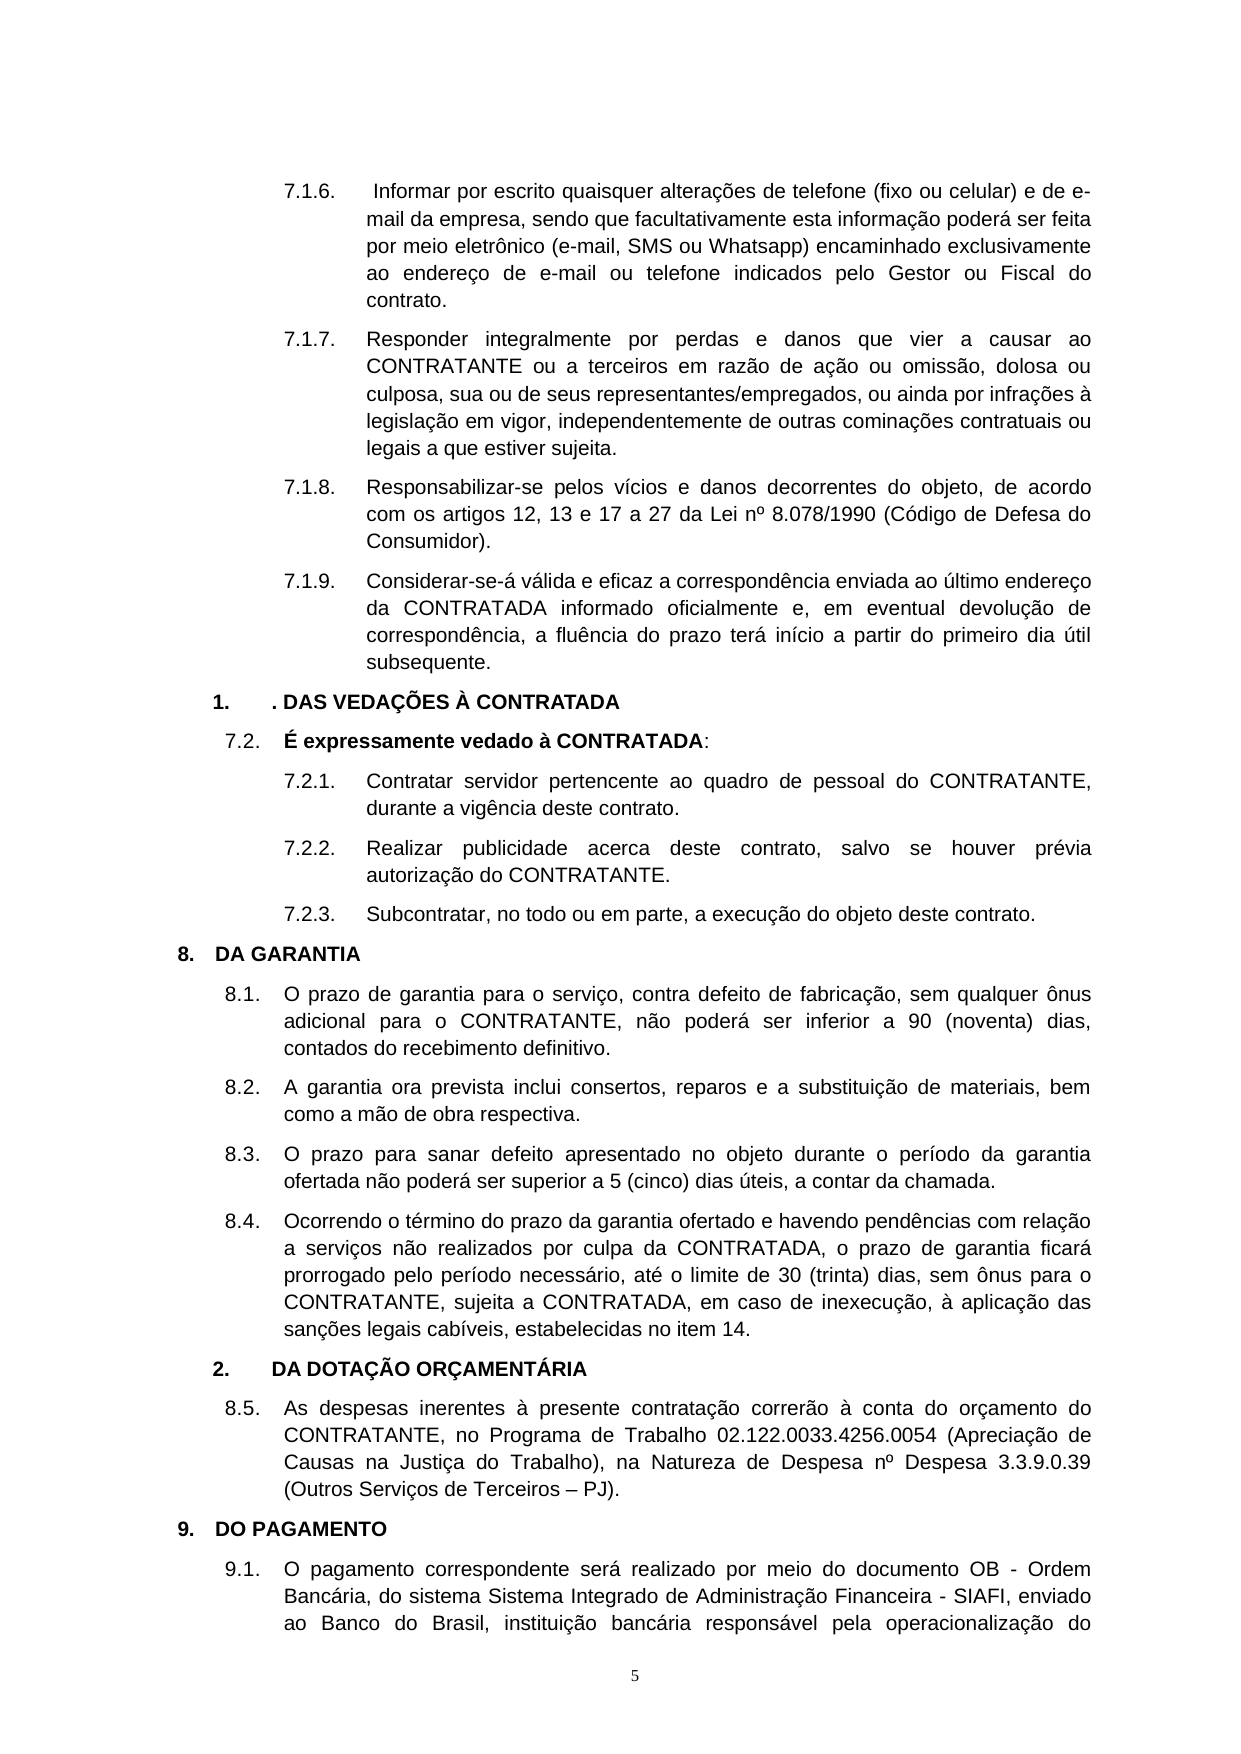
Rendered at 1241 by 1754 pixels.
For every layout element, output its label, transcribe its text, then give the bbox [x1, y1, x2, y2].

subtitle A garantia ora prevista inclui consertos, reparos e a substituição de materiais, bem como a mão de obra respectiva. [224, 1073, 1092, 1127]
subtitle As despesas inerentes à presente contratação correrão à conta do orçamento do CONTRATANTE, no Programa de Trabalho 02.122.0033.4256.0054 (Apreciação de Causas na Justiça do Trabalho), na Natureza de Despesa nº Despesa 3.3.9.0.39 (Outros Serviços de Terceiros – PJ). [224, 1394, 1092, 1502]
subtitle Contratar servidor pertencente ao quadro de pessoal do CONTRATANTE, durante a vigência deste contrato. [283, 767, 1092, 821]
subtitle Subcontratar, no todo ou em parte, a execução do objeto deste contrato. [283, 900, 1092, 927]
subtitle Responsabilizar-se pelos vícios e danos decorrentes do objeto, de acordo com os artigos 12, 13 e 17 a 27 da Lei nº 8.078/1990 (Código de Defesa do Consumidor). [283, 473, 1092, 554]
subtitle O prazo de garantia para o serviço, contra defeito de fabricação, sem qualquer ônus adicional para o CONTRATANTE, não poderá ser inferior a 90 (noventa) dias, contados do recebimento definitivo. [224, 979, 1092, 1061]
subtitle Ocorrendo o término do prazo da garantia ofertado e havendo pendências com relação a serviços não realizados por culpa da CONTRATADA, o prazo de garantia ficará prorrogado pelo período necessário, até o limite de 30 (trinta) dias, sem ônus para o CONTRATANTE, sujeita a CONTRATADA, em caso de inexecução, à aplicação das sanções legais cabíveis, estabelecidas no item 14. [224, 1206, 1092, 1342]
subtitle O prazo para sanar defeito apresentado no objeto durante o período da garantia ofertada não poderá ser superior a 5 (cinco) dias úteis, a contar da chamada. [224, 1140, 1092, 1194]
list DA GARANTIA [177, 940, 1092, 967]
subtitle O pagamento correspondente será realizado por meio do documento OB - Ordem Bancária, do sistema Sistema Integrado de Administração Financeira - SIAFI, enviado ao Banco do Brasil, instituição bancária responsável pela operacionalização do [224, 1554, 1092, 1636]
subtitle É expressamente vedado à CONTRATADA: [224, 727, 1092, 754]
list DO PAGAMENTO [177, 1515, 1092, 1542]
subtitle Informar por escrito quaisquer alterações de telefone (fixo ou celular) e de e-mail da empresa, sendo que facultativamente esta informação poderá ser feita por meio eletrônico (e-mail, SMS ou Whatsapp) encaminhado exclusivamente ao endereço de e-mail ou telefone indicados pelo Gestor ou Fiscal do contrato. [283, 177, 1092, 313]
subtitle DA DOTAÇÃO ORÇAMENTÁRIA [212, 1354, 1092, 1381]
subtitle Responder integralmente por perdas e danos que vier a causar ao CONTRATANTE ou a terceiros em razão de ação ou omissão, dolosa ou culposa, sua ou de seus representantes/empregados, ou ainda por infrações à legislação em vigor, independentemente de outras cominações contratuais ou legais a que estiver sujeita. [283, 325, 1092, 461]
subtitle . DAS VEDAÇÕES À CONTRATADA [212, 688, 1092, 715]
subtitle Considerar-se-á válida e eficaz a correspondência enviada ao último endereço da CONTRATADA informado oficialmente e, em eventual devolução de correspondência, a fluência do prazo terá início a partir do primeiro dia útil subsequente. [283, 567, 1092, 675]
subtitle Realizar publicidade acerca deste contrato, salvo se houver prévia autorização do CONTRATANTE. [283, 833, 1092, 888]
